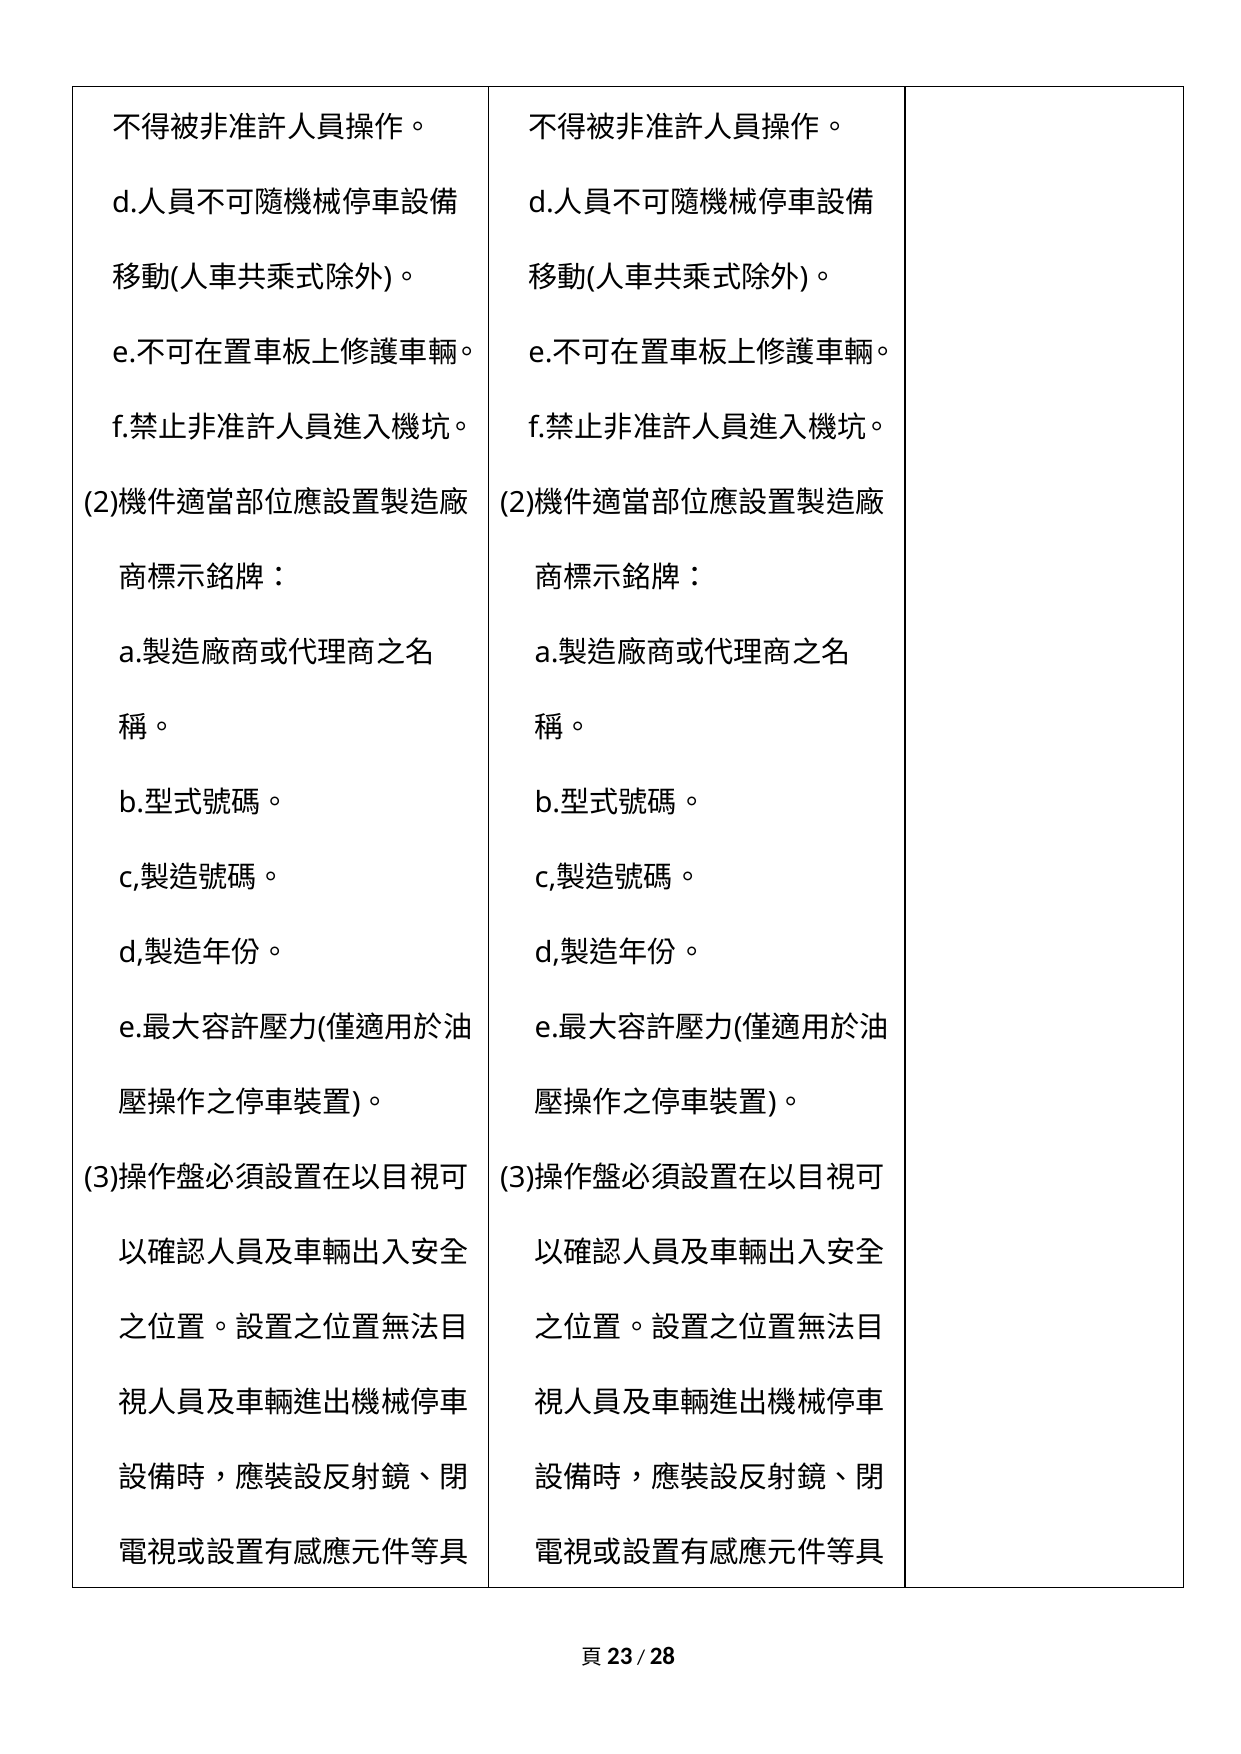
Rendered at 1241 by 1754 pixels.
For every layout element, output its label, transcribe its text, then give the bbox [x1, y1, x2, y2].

table_cell 不得被非准許人員操作。 d.人員不可隨機械停車設備移動(人車共乘式除外)。 e.不可在置車板上修護車輛。 f.禁止非准許人員進入機坑。 (2)機件適當部位應設置製造廠商標示銘牌： a.製造廠商或代理商之名稱。 b.型式號碼。 c,製造號碼。 d,製造年份。 e.最大容許壓力(僅適用於油壓操作之停車裝置)。 (3)操作盤必須設置在以目視可以確認人員及車輛出入安全之位置。設置之位置無法目視人員及車輛進出機械停車設備時，應裝設反射鏡、閉電視或設置有感應元件等具 [73, 87, 488, 1587]
table_cell 不得被非准許人員操作。 d.人員不可隨機械停車設備移動(人車共乘式除外)。 e.不可在置車板上修護車輛。 f.禁止非准許人員進入機坑。 (2)機件適當部位應設置製造廠商標示銘牌： a.製造廠商或代理商之名稱。 b.型式號碼。 c,製造號碼。 d,製造年份。 e.最大容許壓力(僅適用於油壓操作之停車裝置)。 (3)操作盤必須設置在以目視可以確認人員及車輛出入安全之位置。設置之位置無法目視人員及車輛進出機械停車設備時，應裝設反射鏡、閉電視或設置有感應元件等具 [489, 87, 904, 1587]
table_cell [906, 87, 1183, 1587]
